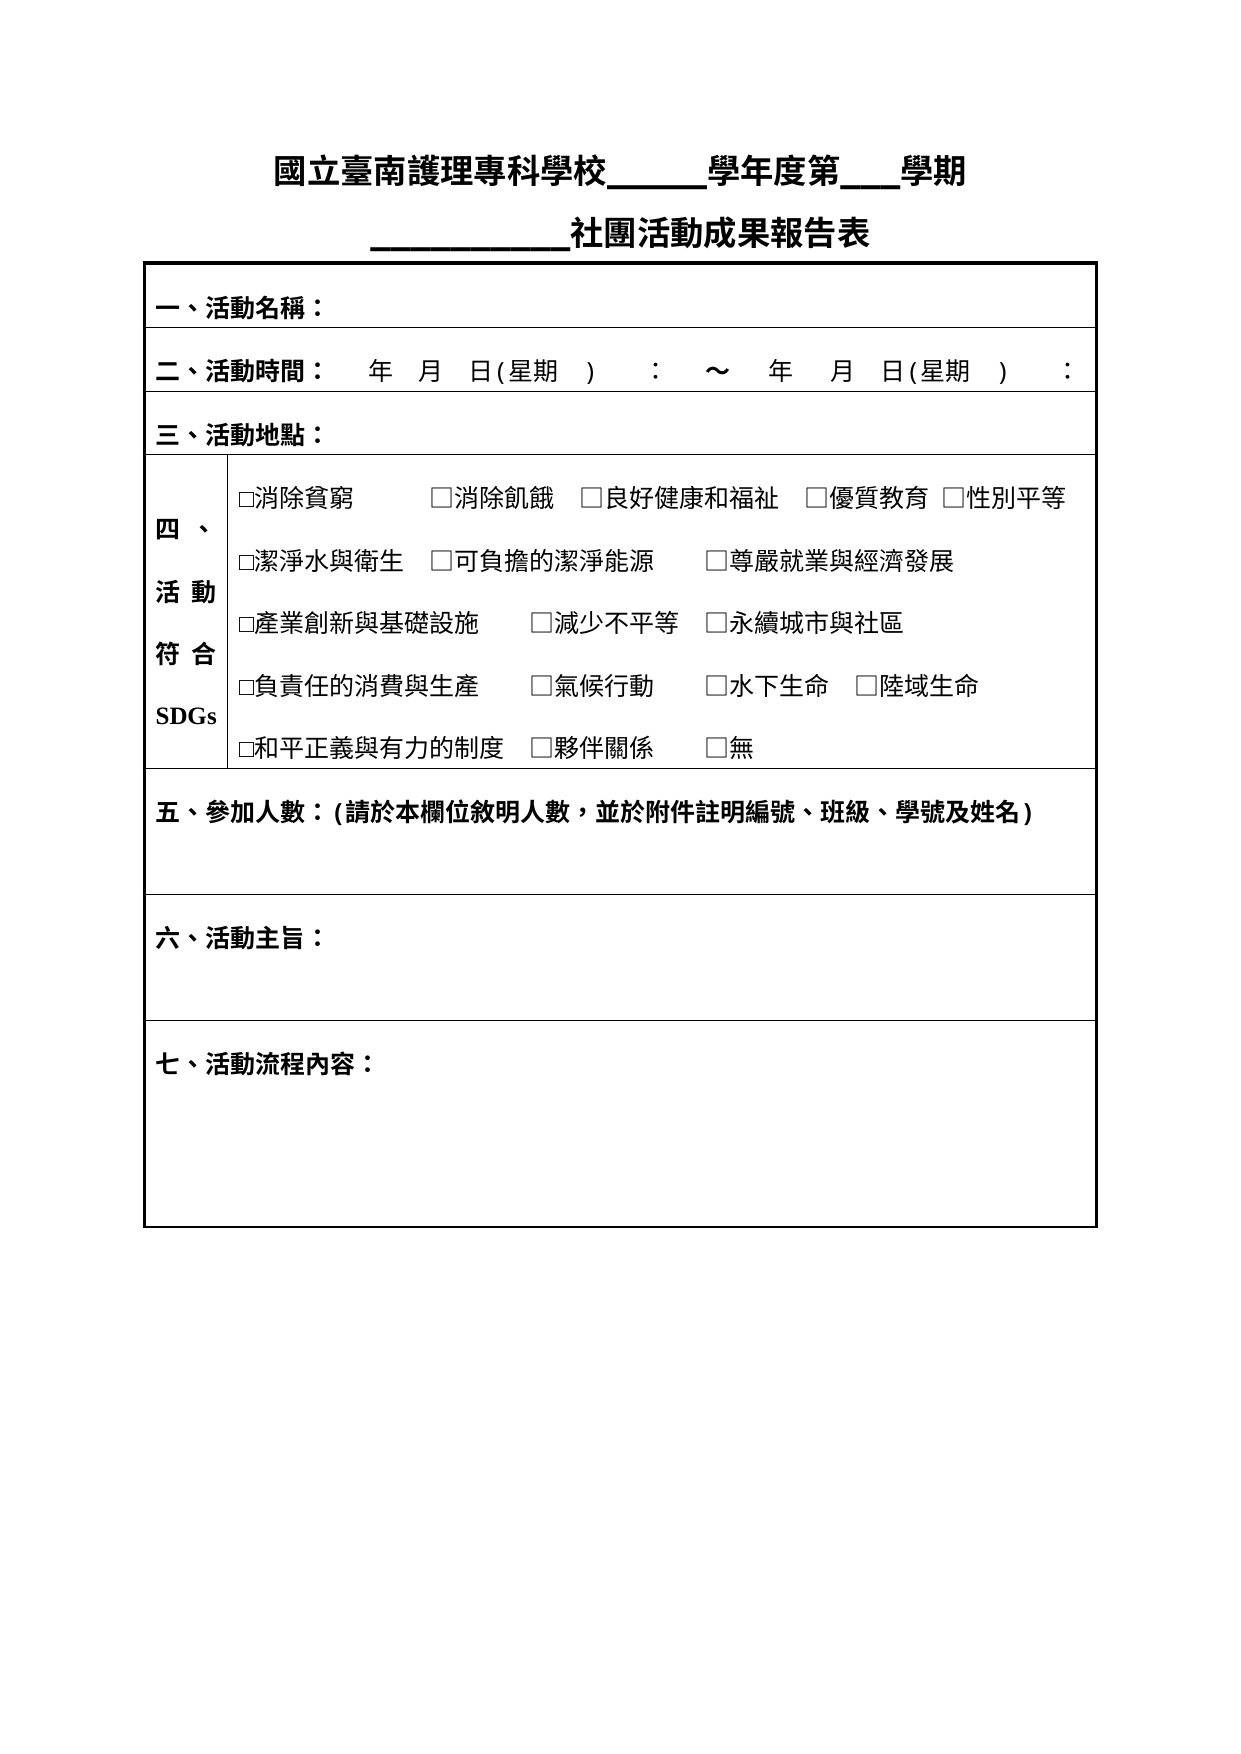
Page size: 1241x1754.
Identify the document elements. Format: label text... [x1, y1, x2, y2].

table_cell 六、活動主旨： [146, 895, 1095, 1020]
table_cell 三、活動地點： [146, 392, 1095, 454]
table_cell 七、活動流程內容： [146, 1021, 1095, 1226]
table_cell 四、活動符合SDGs [146, 455, 227, 768]
text 國立臺南護理專科學校_____學年度第___學期 [118, 127, 1122, 189]
table_cell 二、活動時間： 年 月 日(星期 ) ： ～ 年 月 日(星期 ) ： [146, 328, 1095, 391]
table_header 一、活動名稱： [146, 265, 1095, 327]
table_cell 五、參加人數：(請於本欄位敘明人數，並於附件註明編號、班級、學號及姓名) [146, 769, 1095, 894]
table_cell □消除貧窮 □消除飢餓 □良好健康和福祉 □優質教育 □性別平等 □潔淨水與衛生 □可負擔的潔淨能源 □尊嚴就業與經濟發展 □產業創新與基礎設施 □減少不平等 □永續城市與社區 □負責任的消費與生產 □氣候行動 □水下生命 □陸域生命 □和平正義與有力的制度 □夥伴關係 □無 [228, 455, 1095, 768]
text __________社團活動成果報告表 [118, 189, 1122, 252]
